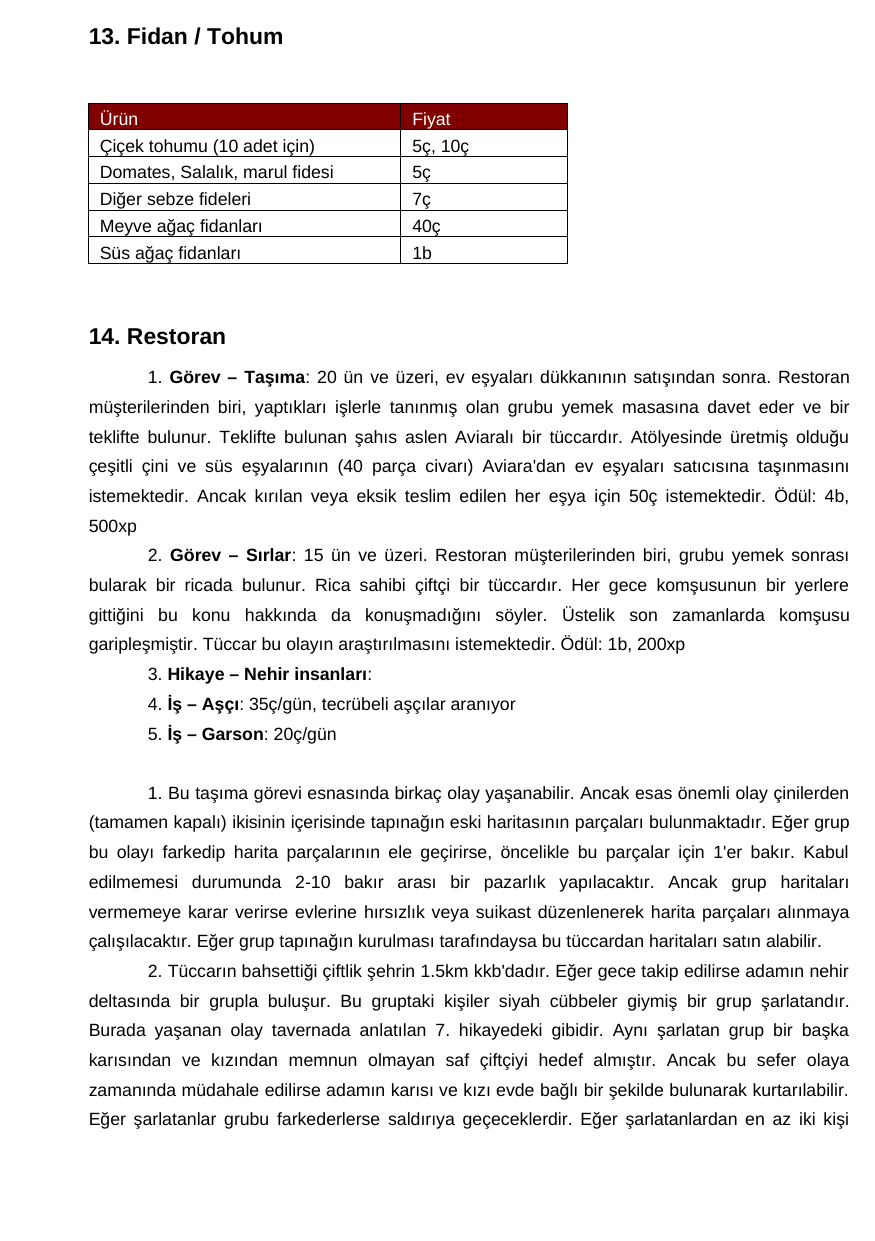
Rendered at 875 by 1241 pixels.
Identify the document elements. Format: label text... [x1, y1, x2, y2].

text 2. Tüccarın bahsettiği çiftlik şehrin 1.5km kkb'dadır. Eğer gece takip edilirse adamın nehir deltasında bir grupla buluşur. Bu gruptaki kişiler siyah cübbeler giymiş bir grup şarlatandır. Burada yaşanan olay tavernada anlatılan 7. hikayedeki gibidir. Aynı şarlatan grup bir başka karısından ve kızından memnun olmayan saf çiftçiyi hedef almıştır. Ancak bu sefer olaya zamanında müdahale edilirse adamın karısı ve kızı evde bağlı bir şekilde bulunarak kurtarılabilir. Eğer şarlatanlar grubu farkederlerse saldırıya geçeceklerdir. Eğer şarlatanlardan en az iki kişi [88, 961, 850, 1129]
table_cell Diğer sebze fideleri [89, 184, 400, 209]
table_cell Çiçek tohumu (10 adet için) [89, 130, 400, 156]
text 3. Hikaye – Nehir insanları: [88, 664, 850, 684]
text 1. Bu taşıma görevi esnasında birkaç olay yaşanabilir. Ancak esas önemli olay çinilerden (tamamen kapalı) ikisinin içerisinde tapınağın eski haritasının parçaları bulunmaktadır. Eğer grup bu olayı farkedip harita parçalarının ele geçirirse, öncelikle bu parçalar için 1'er bakır. Kabul edilmemesi durumunda 2-10 bakır arası bir pazarlık yapılacaktır. Ancak grup haritaları vermemeye karar verirse evlerine hırsızlık veya suikast düzenlenerek harita parçaları alınmaya çalışılacaktır. Eğer grup tapınağın kurulması tarafındaysa bu tüccardan haritaları satın alabilir. [88, 783, 850, 951]
table_cell 40ç [401, 211, 567, 236]
text 2. Görev – Sırlar: 15 ün ve üzeri. Restoran müşterilerinden biri, grubu yemek sonrası bularak bir ricada bulunur. Rica sahibi çiftçi bir tüccardır. Her gece komşusunun bir yerlere gittiğini bu konu hakkında da konuşmadığını söyler. Üstelik son zamanlarda komşusu garipleşmiştir. Tüccar bu olayın araştırılmasını istemektedir. Ödül: 1b, 200xp [88, 546, 850, 654]
table_cell Meyve ağaç fidanları [89, 211, 400, 236]
table_cell Domates, Salalık, marul fidesi [89, 157, 400, 183]
table_header Ürün [89, 104, 400, 129]
table_cell 7ç [401, 184, 567, 209]
text 5. İş – Garson: 20ç/gün [88, 724, 850, 744]
subtitle 13. Fidan / Tohum [88, 24, 850, 49]
table_header Fiyat [401, 104, 567, 129]
table_cell 5ç [401, 157, 567, 183]
subtitle 14. Restoran [88, 324, 850, 349]
table_cell 5ç, 10ç [401, 130, 567, 156]
text 1. Görev – Taşıma: 20 ün ve üzeri, ev eşyaları dükkanının satışından sonra. Restoran müşterilerinden biri, yaptıkları işlerle tanınmış olan grubu yemek masasına davet eder ve bir teklifte bulunur. Teklifte bulunan şahıs aslen Aviaralı bir tüccardır. Atölyesinde üretmiş olduğu çeşitli çini ve süs eşyalarının (40 parça civarı) Aviara'dan ev eşyaları satıcısına taşınmasını istemektedir. Ancak kırılan veya eksik teslim edilen her eşya için 50ç istemektedir. Ödül: 4b, 500xp [88, 368, 850, 536]
text 4. İş – Aşçı: 35ç/gün, tecrübeli aşçılar aranıyor [88, 694, 850, 714]
table_cell 1b [401, 237, 567, 263]
table_cell Süs ağaç fidanları [89, 237, 400, 263]
